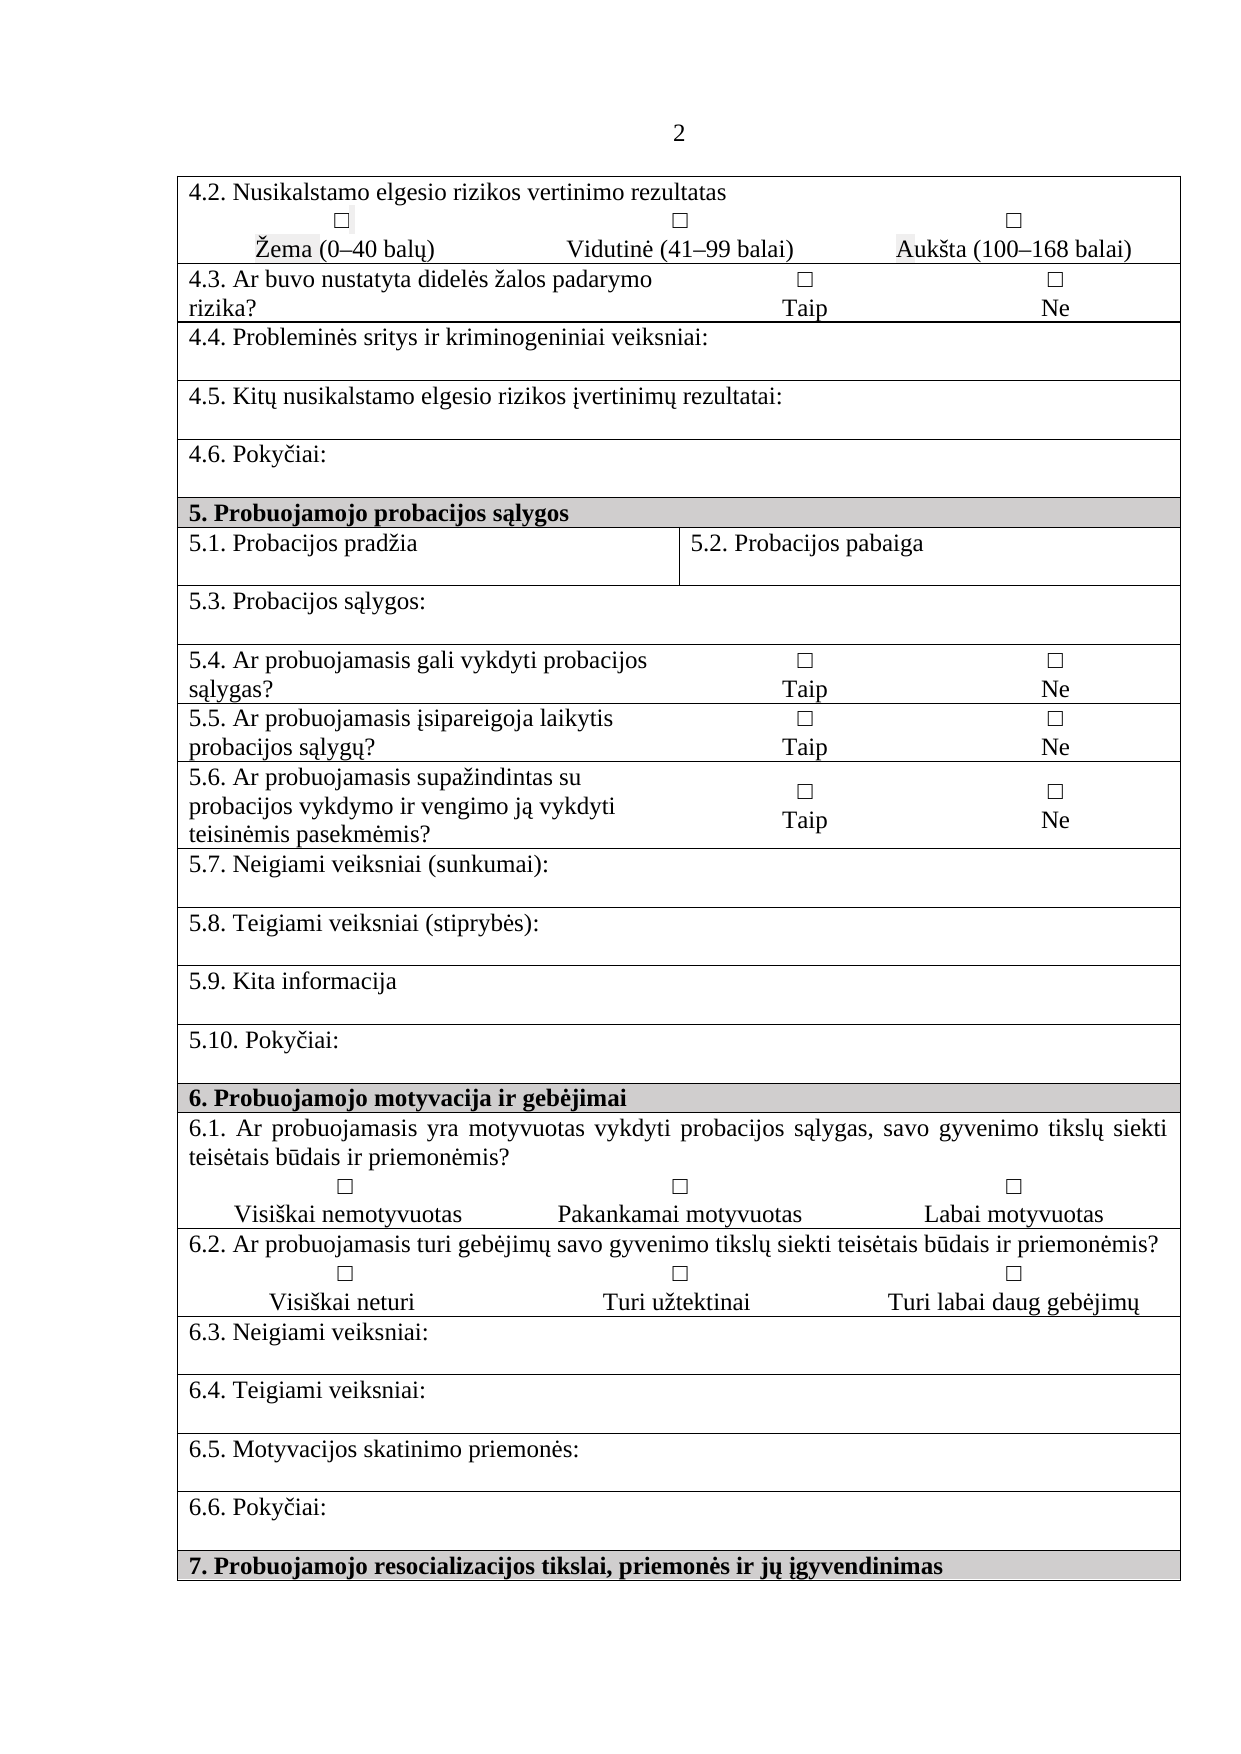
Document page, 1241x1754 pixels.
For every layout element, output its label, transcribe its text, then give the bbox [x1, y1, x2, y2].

table_cell 5.4. Ar probuojamasis gali vykdyti probacijos sąlygas? [178, 645, 679, 702]
table_cell □ Turi labai daug gebėjimų [847, 1258, 1180, 1316]
table_cell □ Ne [930, 645, 1180, 702]
table_cell 5.3. Probacijos sąlygos: [178, 586, 1180, 644]
table_cell 5.6. Ar probuojamasis supažindintas su probacijos vykdymo ir vengimo ją vykdyti teisinėmis pasekmėmis? [178, 762, 679, 848]
table_cell □ Žema (0–40 balų) [178, 205, 512, 263]
table_cell □ Turi užtektinai [512, 1258, 847, 1316]
table_cell □ Ne [930, 762, 1180, 848]
table_cell □ Pakankamai motyvuotas [512, 1171, 847, 1228]
table_cell 4.4. Probleminės sritys ir kriminogeniniai veiksniai: [178, 323, 1180, 380]
table_cell 6.6. Pokyčiai: [178, 1492, 1180, 1550]
table_cell 6.1. Ar probuojamasis yra motyvuotas vykdyti probacijos sąlygas, savo gyvenimo tikslų siekti teisėtais būdais ir priemonėmis? [178, 1113, 1180, 1171]
table_cell 5. Probuojamojo probacijos sąlygos [178, 498, 1180, 527]
table_cell 4.5. Kitų nusikalstamo elgesio rizikos įvertinimų rezultatai: [178, 381, 1180, 438]
table_cell 7. Probuojamojo resocializacijos tikslai, priemonės ir jų įgyvendinimas [178, 1551, 1180, 1579]
table_cell 4.3. Ar buvo nustatyta didelės žalos padarymo rizika? [178, 264, 679, 321]
table_cell □ Taip [679, 645, 930, 702]
table_cell □ Aukšta (100–168 balai) [847, 205, 1180, 263]
table_cell 6.2. Ar probuojamasis turi gebėjimų savo gyvenimo tikslų siekti teisėtais būdais ir priemonėmis? [178, 1229, 1180, 1258]
table_cell 5.7. Neigiami veiksniai (sunkumai): [178, 849, 1180, 907]
table_cell 6. Probuojamojo motyvacija ir gebėjimai [178, 1084, 1180, 1112]
table_cell 5.8. Teigiami veiksniai (stiprybės): [178, 908, 1180, 965]
table_cell 6.5. Motyvacijos skatinimo priemonės: [178, 1434, 1180, 1491]
table_cell 5.9. Kita informacija [178, 966, 1180, 1024]
table_cell 6.3. Neigiami veiksniai: [178, 1317, 1180, 1374]
table_cell 5.1. Probacijos pradžia [178, 528, 679, 585]
table_cell 5.10. Pokyčiai: [178, 1025, 1180, 1082]
table_cell 5.5. Ar probuojamasis įsipareigoja laikytis probacijos sąlygų? [178, 704, 679, 761]
table_cell □ Ne [930, 264, 1180, 321]
table_cell □ Visiškai neturi [178, 1258, 512, 1316]
table_cell 4.2. Nusikalstamo elgesio rizikos vertinimo rezultatas [178, 177, 1180, 205]
table_cell □ Visiškai nemotyvuotas [178, 1171, 512, 1228]
table_cell □ Vidutinė (41–99 balai) [512, 205, 847, 263]
table_cell □ Ne [930, 704, 1180, 761]
table_cell □ Labai motyvuotas [847, 1171, 1180, 1228]
table_cell □ Taip [679, 704, 930, 761]
table_cell 4.6. Pokyčiai: [178, 440, 1180, 497]
table_cell 5.2. Probacijos pabaiga [680, 528, 1180, 585]
table_cell □ Taip [679, 264, 930, 321]
table_cell 6.4. Teigiami veiksniai: [178, 1375, 1180, 1433]
table_cell □ Taip [679, 762, 930, 848]
